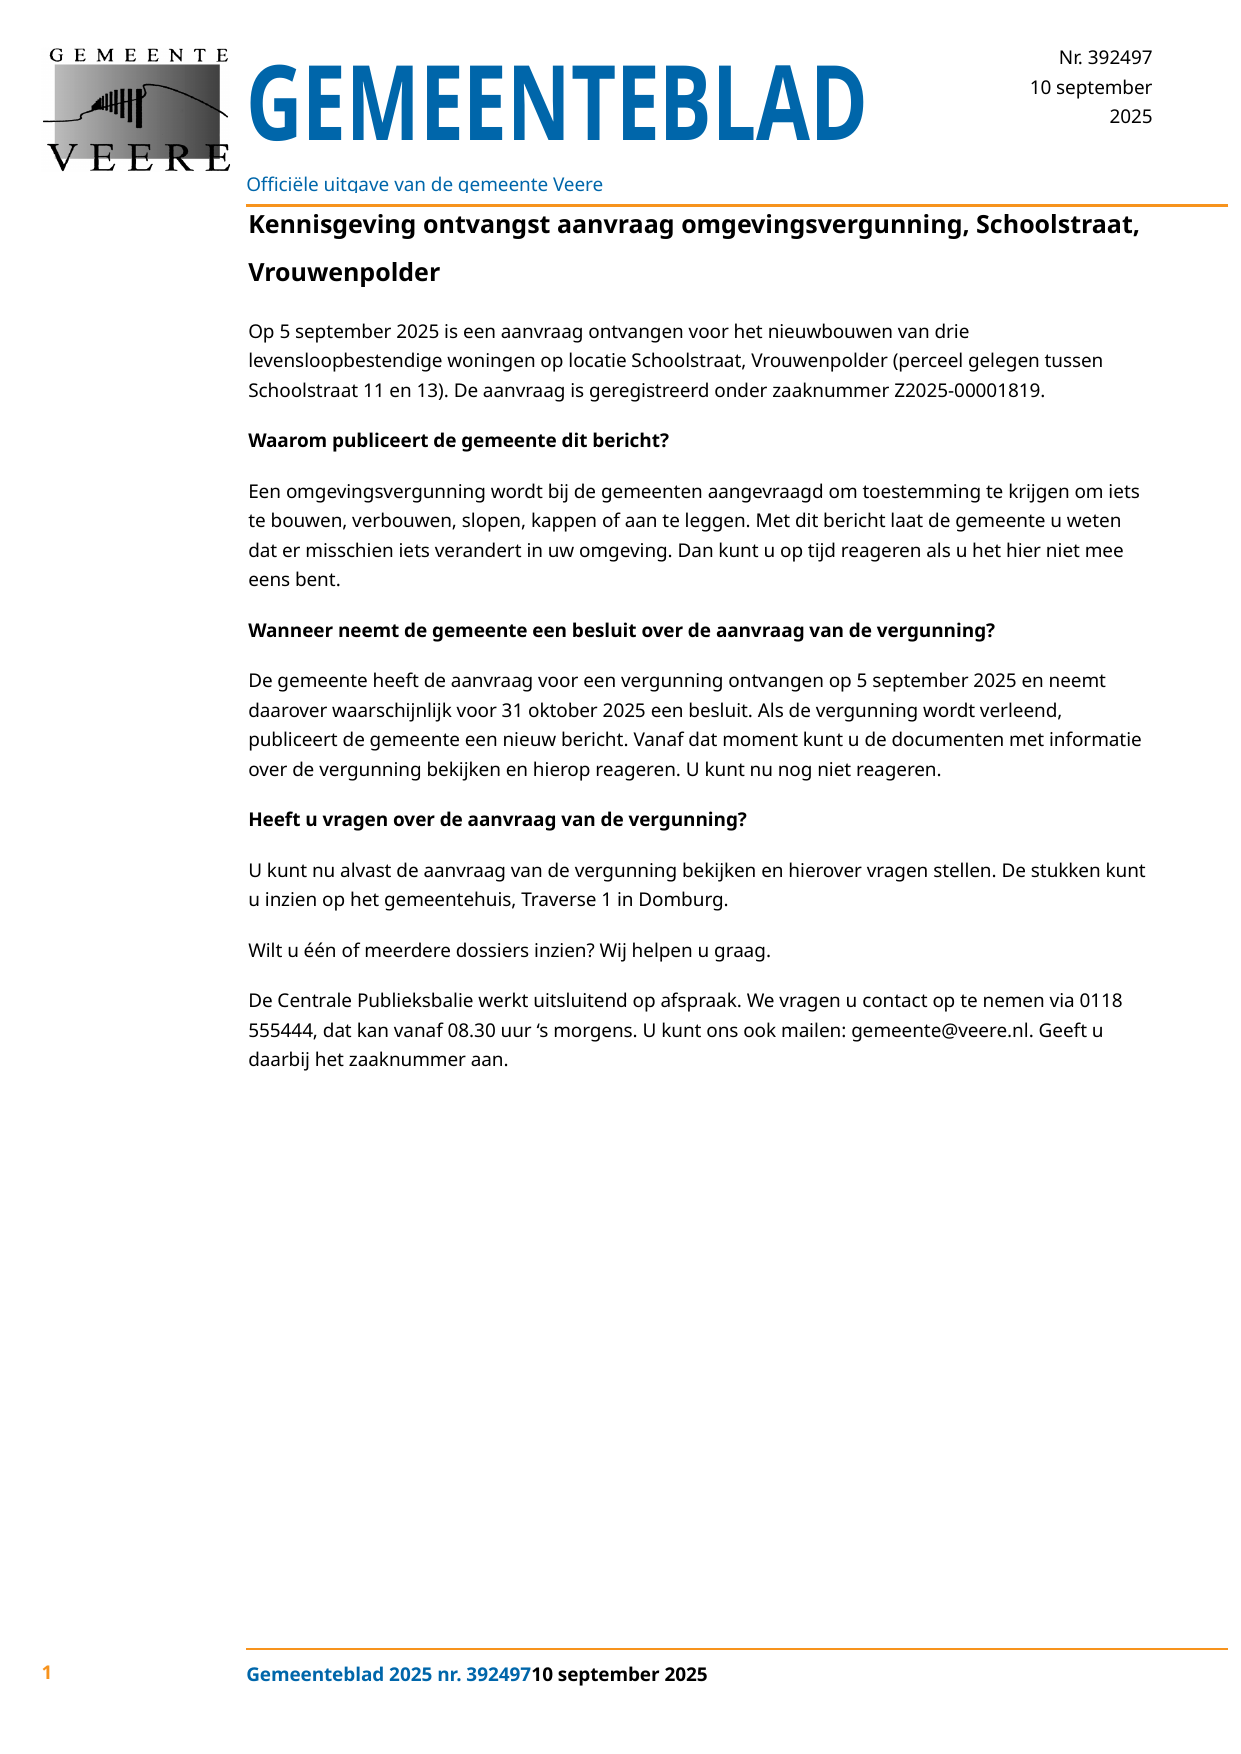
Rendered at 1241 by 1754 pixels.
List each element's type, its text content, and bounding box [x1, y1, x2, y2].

text Wanneer neemt de gemeente een besluit over de aanvraag van de vergunning? [248, 617, 1152, 643]
text Heeft u vragen over de aanvraag van de vergunning? [248, 807, 1152, 832]
picture [41, 47, 231, 172]
text Een omgevingsvergunning wordt bij de gemeenten aangevraagd om toestemming te krijgen om iets te bouwen, verbouwen, slopen, kappen of aan te leggen. Met dit bericht laat de gemeente u weten dat er misschien iets verandert in uw omgeving. Dan kunt u op tijd reageren als u het hier niet mee eens bent. [248, 478, 1152, 592]
text De gemeente heeft de aanvraag voor een vergunning ontvangen op 5 september 2025 en neemt daarover waarschijnlijk voor 31 oktober 2025 een besluit. Als de vergunning wordt verleend, publiceert de gemeente een nieuw bericht. Vanaf dat moment kunt u de documenten met informatie over de vergunning bekijken en hierop reageren. U kunt nu nog niet reageren. [248, 667, 1152, 782]
text De Centrale Publieksbalie werkt uitsluitend op afspraak. We vragen u contact op te nemen via 0118 555444, dat kan vanaf 08.30 uur ‘s morgens. U kunt ons ook mailen: gemeente@veere.nl. Geeft u daarbij het zaaknummer aan. [248, 987, 1152, 1072]
text Wilt u één of meerdere dossiers inzien? Wij helpen u graag. [248, 937, 1152, 963]
text Op 5 september 2025 is een aanvraag ontvangen voor het nieuwbouwen van drie levensloopbestendige woningen op locatie Schoolstraat, Vrouwenpolder (perceel gelegen tussen Schoolstraat 11 en 13). De aanvraag is geregistreerd onder zaaknummer Z2025-00001819. [248, 318, 1152, 403]
text Kennisgeving ontvangst aanvraag omgevingsvergunning, Schoolstraat, Vrouwenpolder [248, 207, 1152, 288]
text Waarom publiceert de gemeente dit bericht? [248, 427, 1152, 453]
text U kunt nu alvast de aanvraag van de vergunning bekijken en hierover vragen stellen. De stukken kunt u inzien op het gemeentehuis, Traverse 1 in Domburg. [248, 857, 1152, 912]
